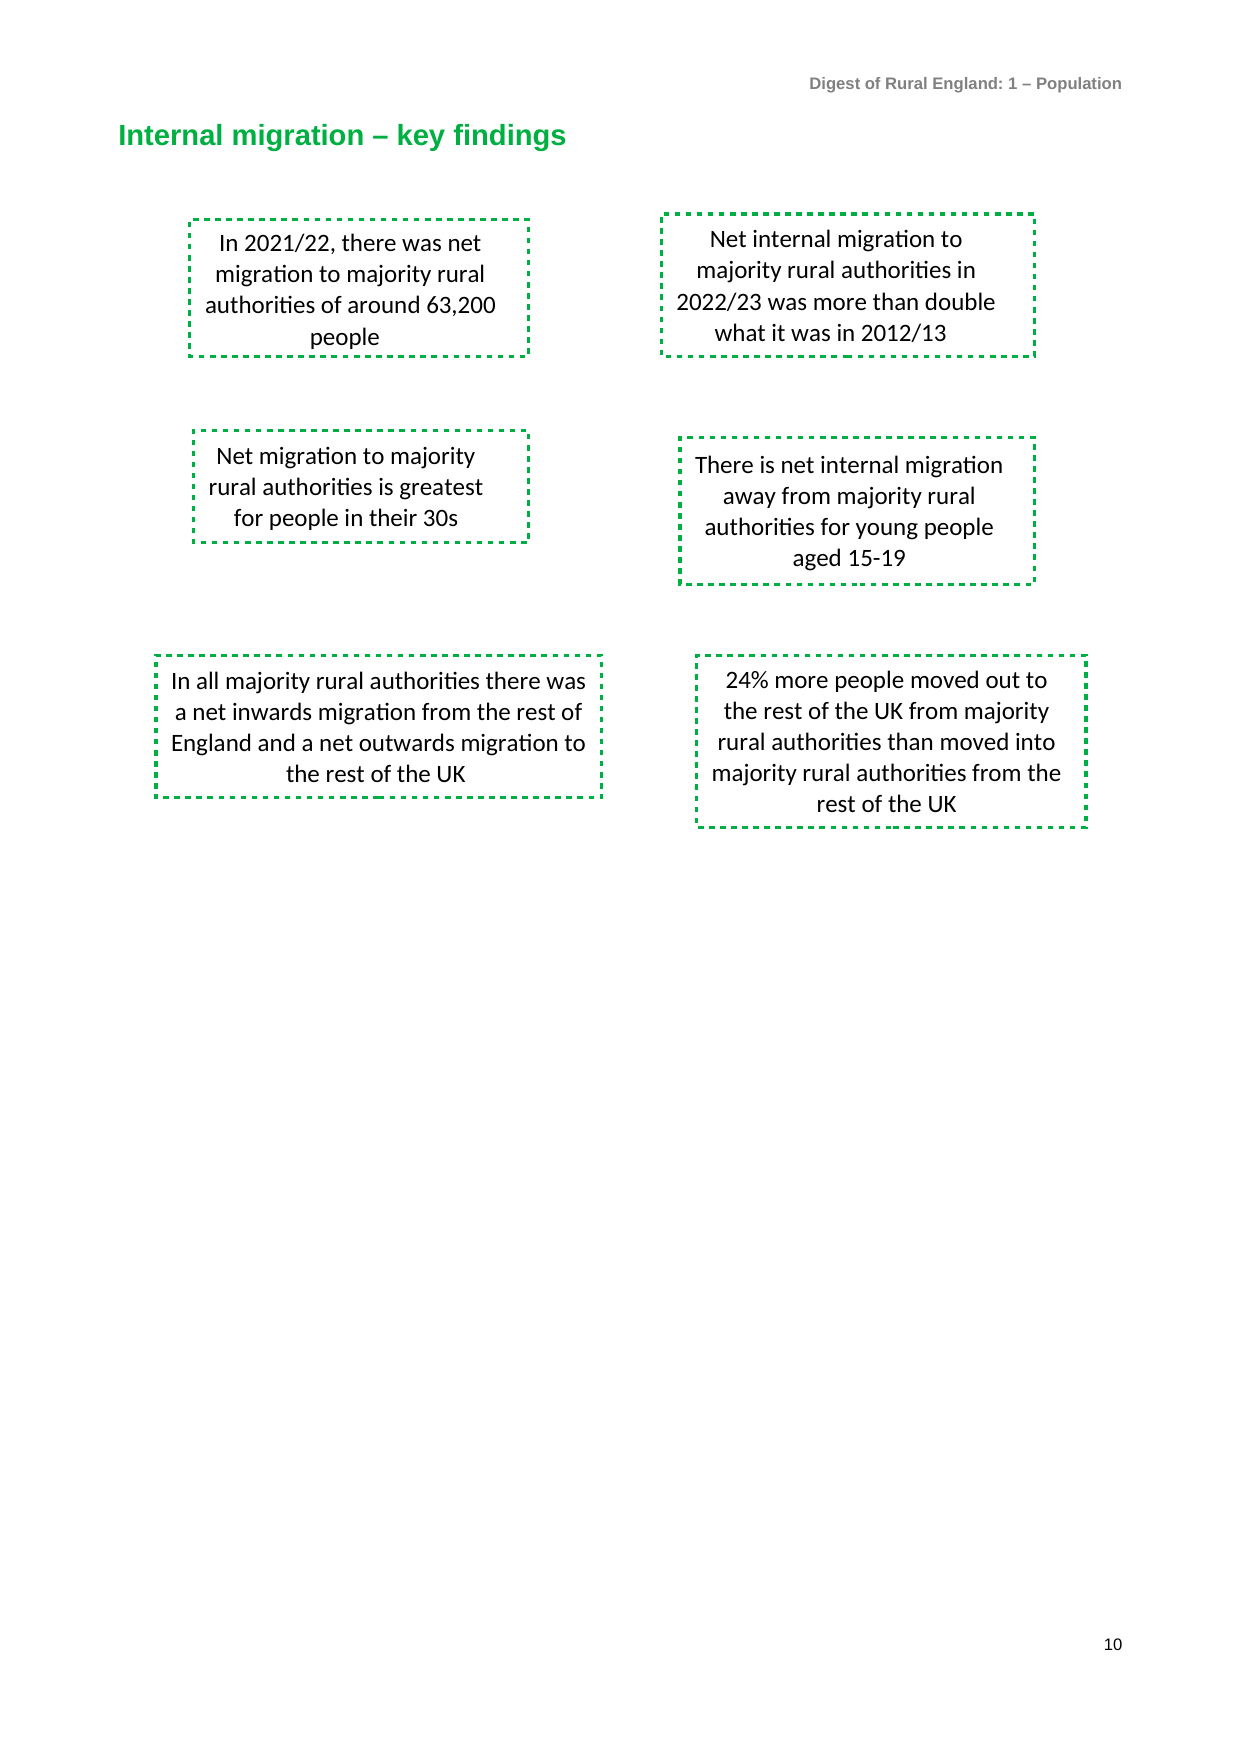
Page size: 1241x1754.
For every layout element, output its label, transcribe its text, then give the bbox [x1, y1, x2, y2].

subtitle Internal migration – key findings [118, 118, 1122, 152]
